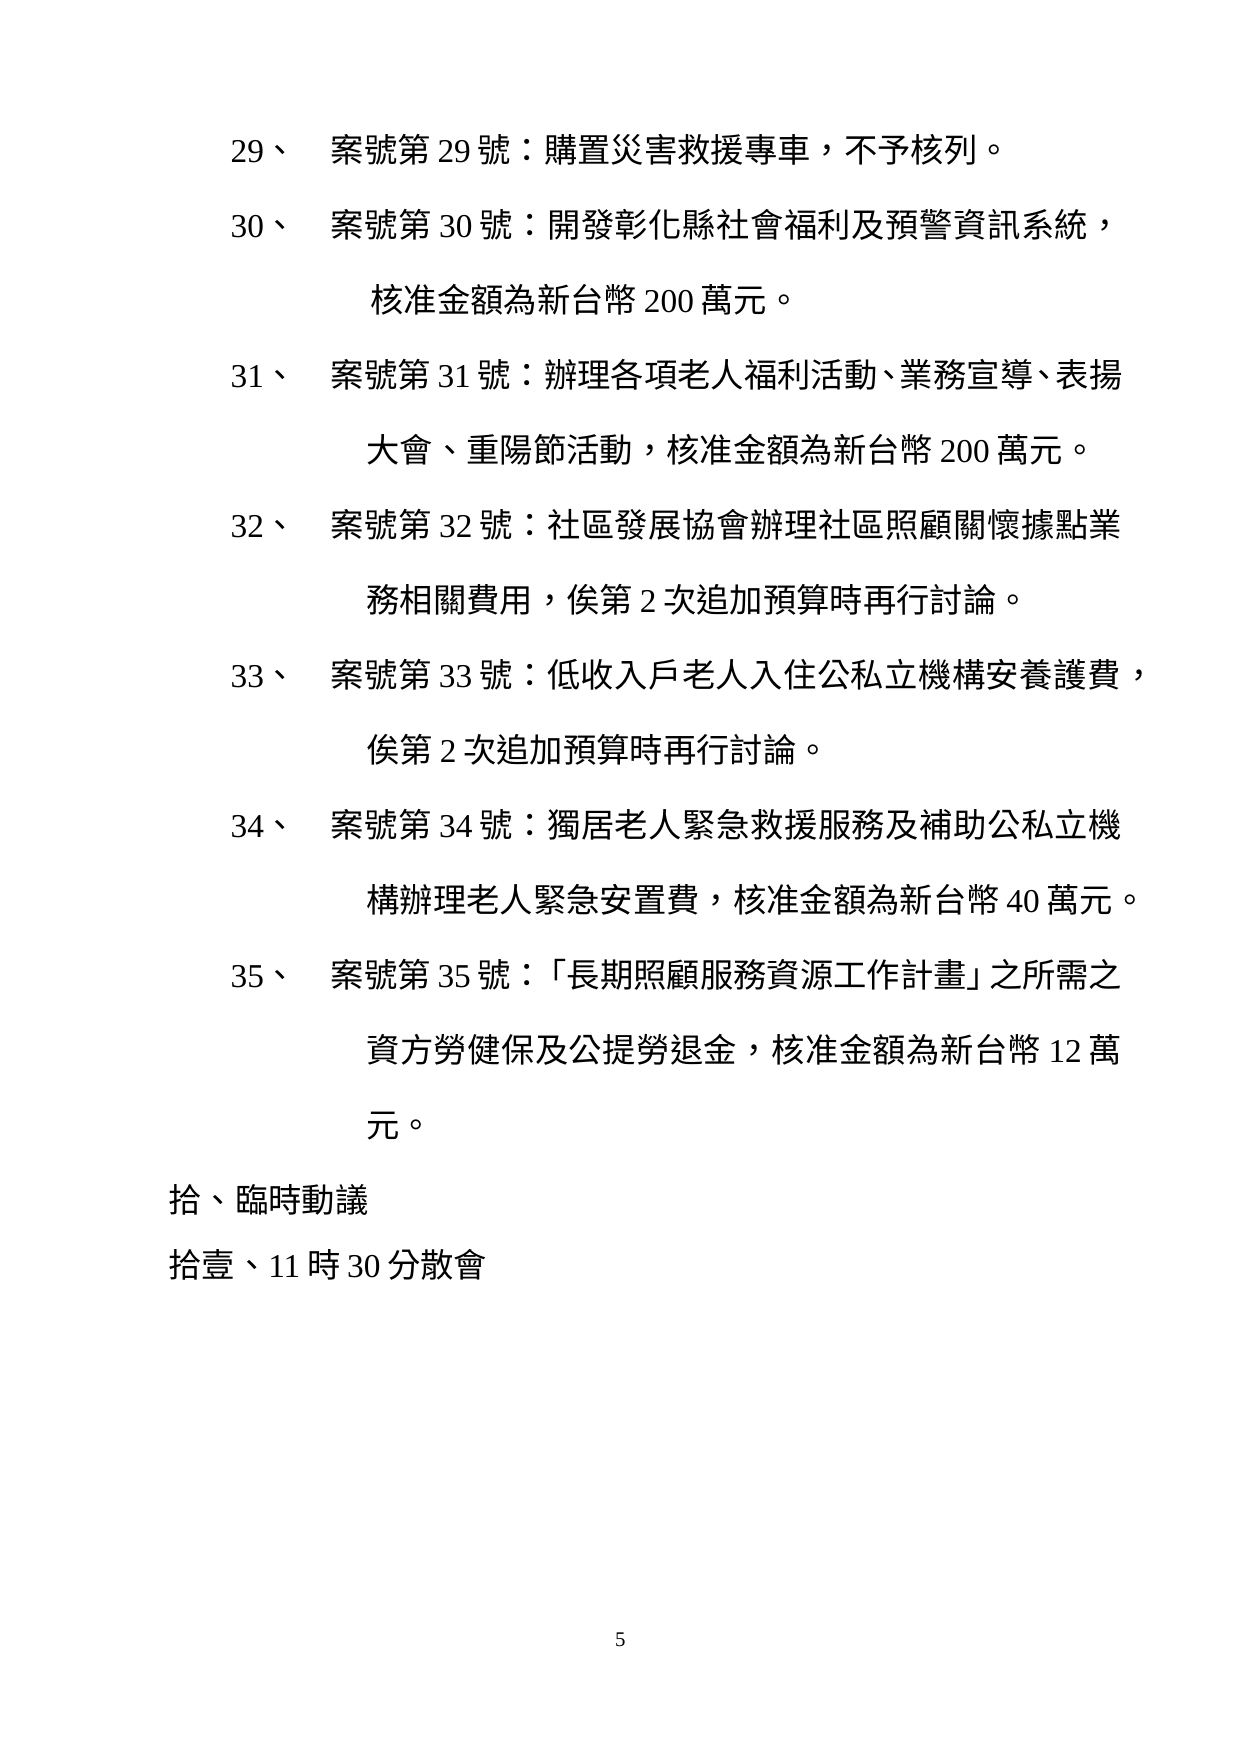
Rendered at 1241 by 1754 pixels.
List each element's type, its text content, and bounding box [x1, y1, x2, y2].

list 案號第29號：購置災害救援專車，不予核列。 [230, 111, 1122, 186]
list 案號第35號：「長期照顧服務資源工作計畫」之所需之資方勞健保及公提勞退金，核准金額為新台幣12萬元。 [230, 936, 1122, 1161]
text 拾、臨時動議 [168, 1161, 1122, 1236]
list 案號第32號：社區發展協會辦理社區照顧關懷據點業務相關費用，俟第2次追加預算時再行討論。 [230, 486, 1122, 636]
text 拾壹、11時30分散會 [118, 1236, 1122, 1288]
list 案號第33號：低收入戶老人入住公私立機構安養護費，俟第2次追加預算時再行討論。 [230, 636, 1122, 786]
list 案號第34號：獨居老人緊急救援服務及補助公私立機構辦理老人緊急安置費，核准金額為新台幣40萬元。 [230, 786, 1122, 936]
list 案號第30號：開發彰化縣社會福利及預警資訊系統，核准金額為新台幣200萬元。 [230, 186, 1122, 336]
list 案號第31號：辦理各項老人福利活動、業務宣導、表揚大會、重陽節活動，核准金額為新台幣200萬元。 [230, 336, 1122, 486]
